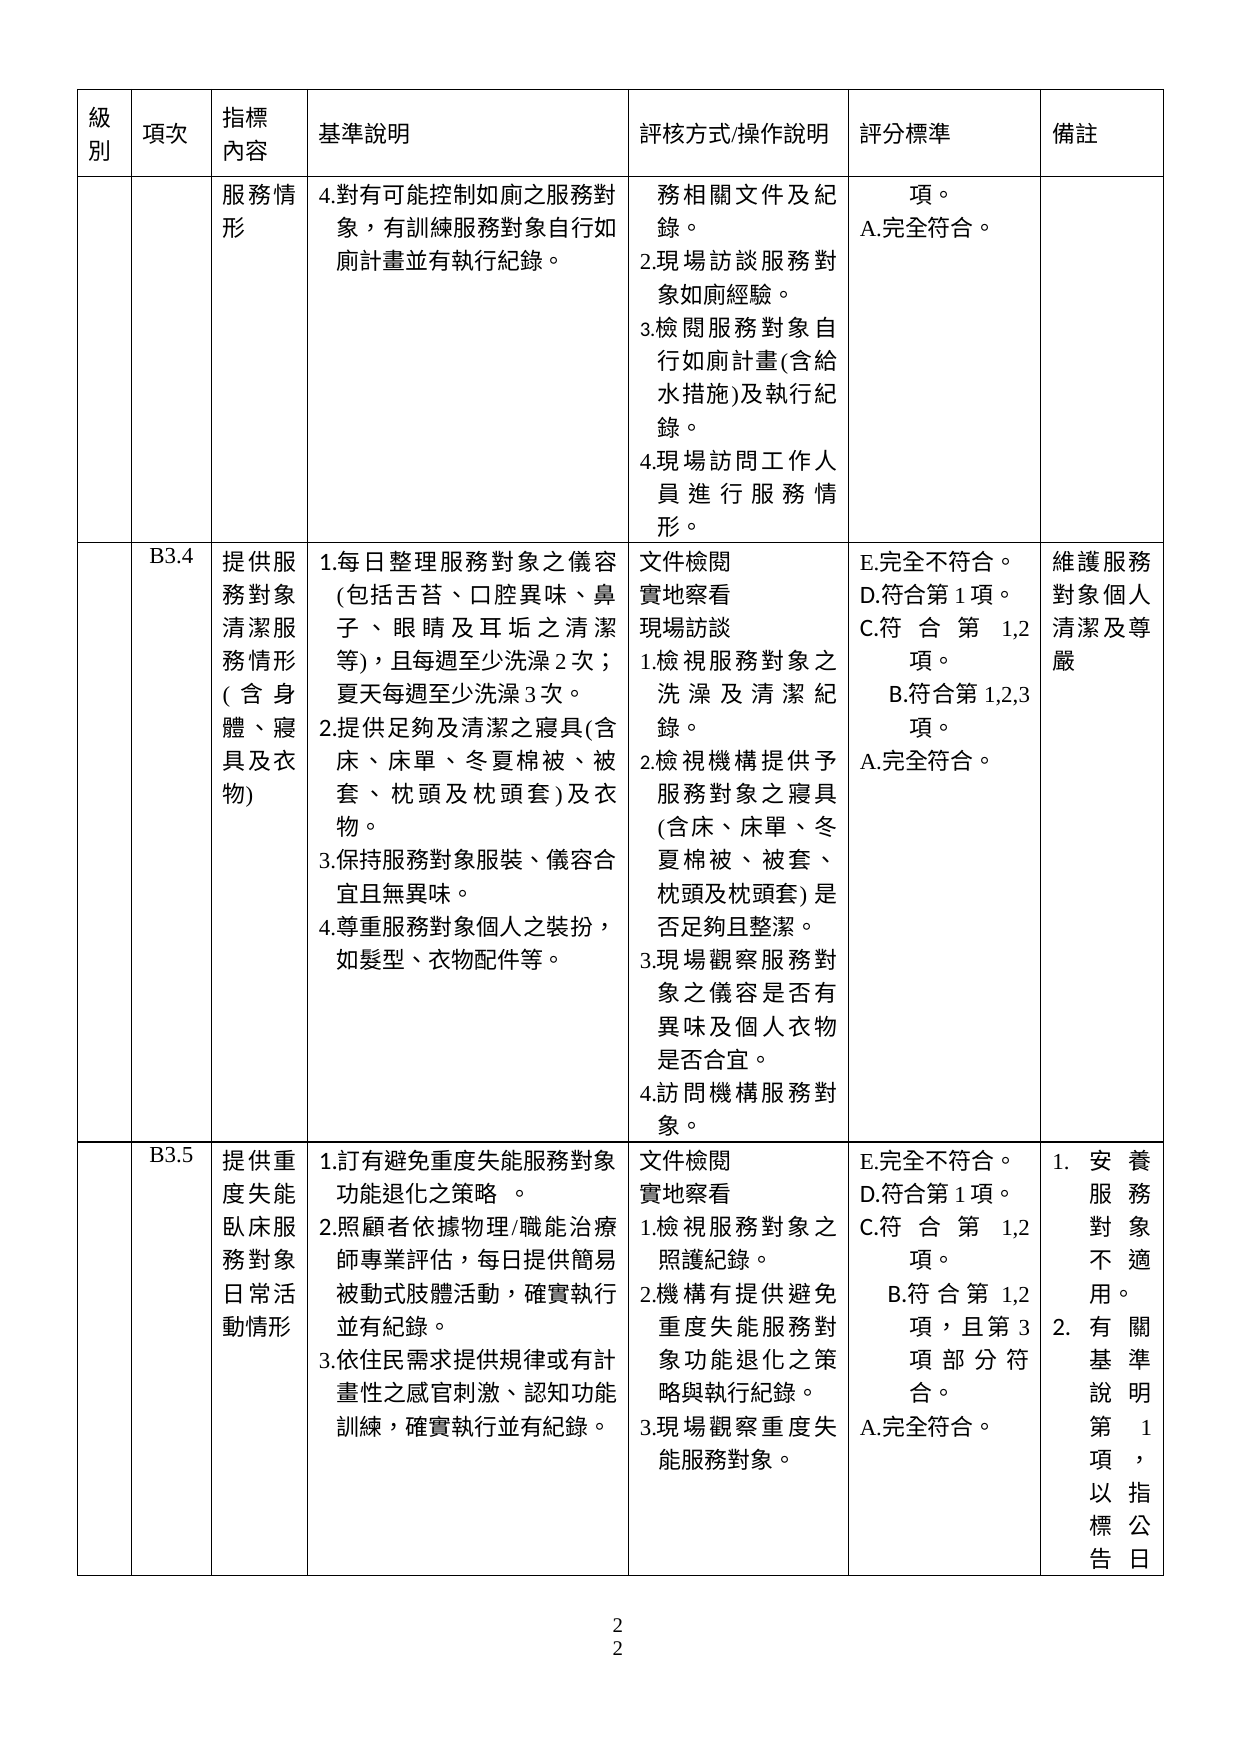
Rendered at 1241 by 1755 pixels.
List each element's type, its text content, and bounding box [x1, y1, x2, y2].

table_cell 完全不符合。 符合第1項。 符合第1,2項。 符合第1,2,3項。 完全符合。 [849, 543, 1040, 1141]
table_cell 文件檢閱 實地察看 檢視服務對象之照護紀錄。 機構有提供避免重度失能服務對象功能退化之策略與執行紀錄。 現場觀察重度失能服務對象。 [629, 1143, 848, 1574]
table_cell [1041, 177, 1163, 542]
table_header 指標 內容 [212, 90, 307, 176]
table_cell [78, 1143, 131, 1574]
table_cell [132, 177, 211, 542]
table_header 評核方式/操作說明 [629, 90, 848, 176]
table_header 基準說明 [308, 90, 628, 176]
table_cell B3.5 [132, 1143, 211, 1574]
table_header 項次 [132, 90, 211, 176]
table_cell 對有可能失禁之服務對象訂有至少每2小時如廁之計畫。 依計畫確實執行並有紀錄。 觀察失禁之情形並紀錄。 對有可能控制如廁之服務對象，有訓練服務對象自行如廁計畫並有執行紀錄。 [308, 177, 628, 542]
table_cell 文件檢閱 實地察看 現場訪談 檢視服務對象之洗澡及清潔紀錄。 檢視機構提供予服務對象之寢具(含床、床單、冬夏棉被、被套、枕頭及枕頭套) 是否足夠且整潔。 現場觀察服務對象之儀容是否有異味及個人衣物是否合宜。 訪問機構服務對象。 [629, 543, 848, 1141]
table_header 備註 [1041, 90, 1163, 176]
table_cell [78, 177, 131, 542]
table_header 級別 [78, 90, 131, 176]
table_cell B3.4 [132, 543, 211, 1141]
table_cell 維護服務對象個人清潔及尊嚴 [1041, 543, 1163, 1141]
table_header 評分標準 [849, 90, 1040, 176]
table_cell 提供服務對象清潔服務情形(含身體、寢具及衣物) [212, 543, 307, 1141]
table_cell 訂有避免重度失能服務對象功能退化之策略 。 照顧者依據物理/職能治療師專業評估，每日提供簡易被動式肢體活動，確實執行並有紀錄。 依住民需求提供規律或有計畫性之感官刺激、認知功能訓練，確實執行並有紀錄。 [308, 1143, 628, 1574]
table_cell 安養服務對象不適用。 有關基準說明第1項，以指標公告日 [1041, 1143, 1163, 1574]
table_cell 完全不符合。 符合第1項。 符合第1,2項。 符合第1,2項，且第3項部分符合。 完全符合。 [849, 1143, 1040, 1574]
table_cell [78, 543, 131, 1141]
table_cell 每日整理服務對象之儀容(包括舌苔、口腔異味、鼻子、眼睛及耳垢之清潔等)，且每週至少洗澡2次；夏天每週至少洗澡3次。 提供足夠及清潔之寢具(含床、床單、冬夏棉被、被套、枕頭及枕頭套)及衣物。 保持服務對象服裝、儀容合宜且無異味。 尊重服務對象個人之裝扮，如髮型、衣物配件等。 [308, 543, 628, 1141]
table_cell 完全不符合。 符合第1項。 符合第1,2項。 符合第1,2,3項。 完全符合。 [849, 177, 1040, 542]
table_cell 服務情形 [212, 177, 307, 542]
table_cell 提供重度失能臥床服務對象日常活動情形 [212, 1143, 307, 1574]
table_cell 文件檢閱 實地察看 現場訪談 檢閱有失禁之虞服務對象如廁服務相關文件及紀錄。 現場訪談服務對象如廁經驗。 檢閱服務對象自行如廁計畫(含給水措施)及執行紀錄。 現場訪問工作人員進行服務情形。 [629, 177, 848, 542]
